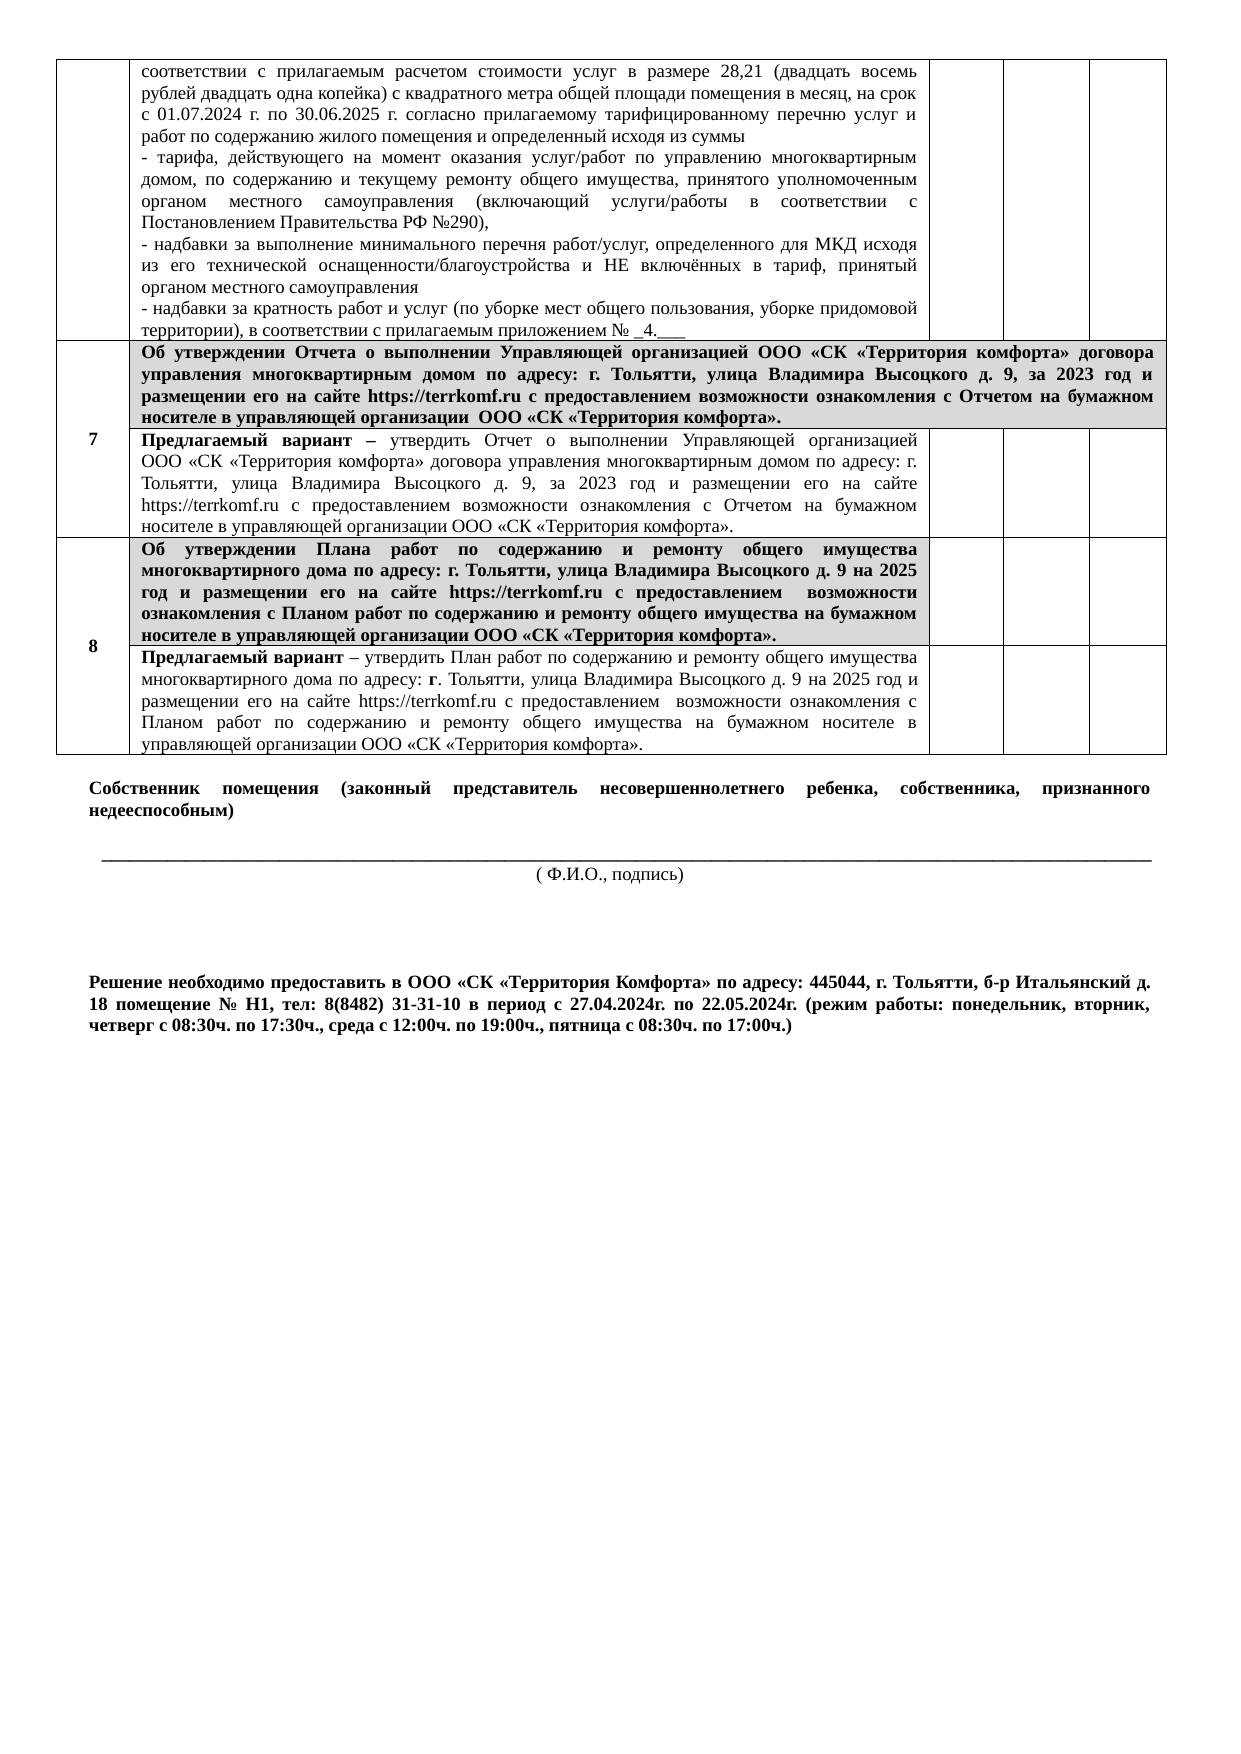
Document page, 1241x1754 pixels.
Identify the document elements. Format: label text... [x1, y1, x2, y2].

table_cell [1004, 646, 1089, 754]
table_cell [1004, 429, 1089, 537]
table_cell [1090, 646, 1166, 754]
table_cell [930, 60, 1003, 340]
table_cell Об утверждении Плана работ по содержанию и ремонту общего имущества многоквартирного дома по адресу: г. Тольятти, улица Владимира Высоцкого д. 9 на 2025 год и размещении его на сайте https://terrkomf.ru с предоставлением возможности ознакомления с Планом работ по содержанию и ремонту общего имущества на бумажном носителе в управляющей организации ООО «СК «Территория комфорта». [130, 538, 929, 645]
table_cell 7 [57, 341, 129, 537]
table_cell [1090, 429, 1166, 537]
table_cell 8 [57, 538, 129, 754]
table_cell [57, 60, 129, 340]
table_cell [930, 538, 1003, 645]
table_cell [1090, 60, 1166, 340]
table_cell Об утверждении Отчета о выполнении Управляющей организацией ООО «СК «Территория комфорта» договора управления многоквартирным домом по адресу: г. Тольятти, улица Владимира Высоцкого д. 9, за 2023 год и размещении его на сайте https://terrkomf.ru с предоставлением возможности ознакомления с Отчетом на бумажном носителе в управляющей организации ООО «СК «Территория комфорта». [130, 341, 1166, 428]
table_cell соответствии с прилагаемым расчетом стоимости услуг в размере 28,21 (двадцать восемь рублей двадцать одна копейка) с квадратного метра общей площади помещения в месяц, на срок с 01.07.2024 г. по 30.06.2025 г. согласно прилагаемому тарифицированному перечню услуг и работ по содержанию жилого помещения и определенный исходя из суммы - тарифа, действующего на момент оказания услуг/работ по управлению многоквартирным домом, по содержанию и текущему ремонту общего имущества, принятого уполномоченным органом местного самоуправления (включающий услуги/работы в соответствии с Постановлением Правительства РФ №290), - надбавки за выполнение минимального перечня работ/услуг, определенного для МКД исходя из его технической оснащенности/благоустройства и НЕ включённых в тариф, принятый органом местного самоуправления - надбавки за кратность работ и услуг (по уборке мест общего пользования, уборке придомовой территории), в соответствии с прилагаемым приложением № _4.___ [130, 60, 929, 340]
table_cell [1004, 60, 1089, 340]
table_cell [1090, 538, 1166, 645]
table_cell [1004, 538, 1089, 645]
text Собственник помещения (законный представитель несовершеннолетнего ребенка, собственника, признанного недееспособным) [89, 777, 1152, 820]
text ________________________________________________________________________________________________________________ ( Ф.И.О., подпись) [89, 842, 1152, 885]
table_cell [930, 429, 1003, 537]
text Решение необходимо предоставить в ООО «СК «Территория Комфорта» по адресу: 445044, г. Тольятти, б-р Итальянский д. 18 помещение № Н1, тел: 8(8482) 31-31-10 в период с 27.04.2024г. по 22.05.2024г. (режим работы: понедельник, вторник, четверг с 08:30ч. по 17:30ч., среда с 12:00ч. по 19:00ч., пятница с 08:30ч. по 17:00ч.) [89, 971, 1152, 1036]
table_cell [930, 646, 1003, 754]
table_cell Предлагаемый вариант – утвердить План работ по содержанию и ремонту общего имущества многоквартирного дома по адресу: г. Тольятти, улица Владимира Высоцкого д. 9 на 2025 год и размещении его на сайте https://terrkomf.ru с предоставлением возможности ознакомления с Планом работ по содержанию и ремонту общего имущества на бумажном носителе в управляющей организации ООО «СК «Территория комфорта». [130, 646, 929, 754]
table_cell Предлагаемый вариант – утвердить Отчет о выполнении Управляющей организацией ООО «СК «Территория комфорта» договора управления многоквартирным домом по адресу: г. Тольятти, улица Владимира Высоцкого д. 9, за 2023 год и размещении его на сайте https://terrkomf.ru с предоставлением возможности ознакомления с Отчетом на бумажном носителе в управляющей организации ООО «СК «Территория комфорта». [130, 429, 929, 537]
